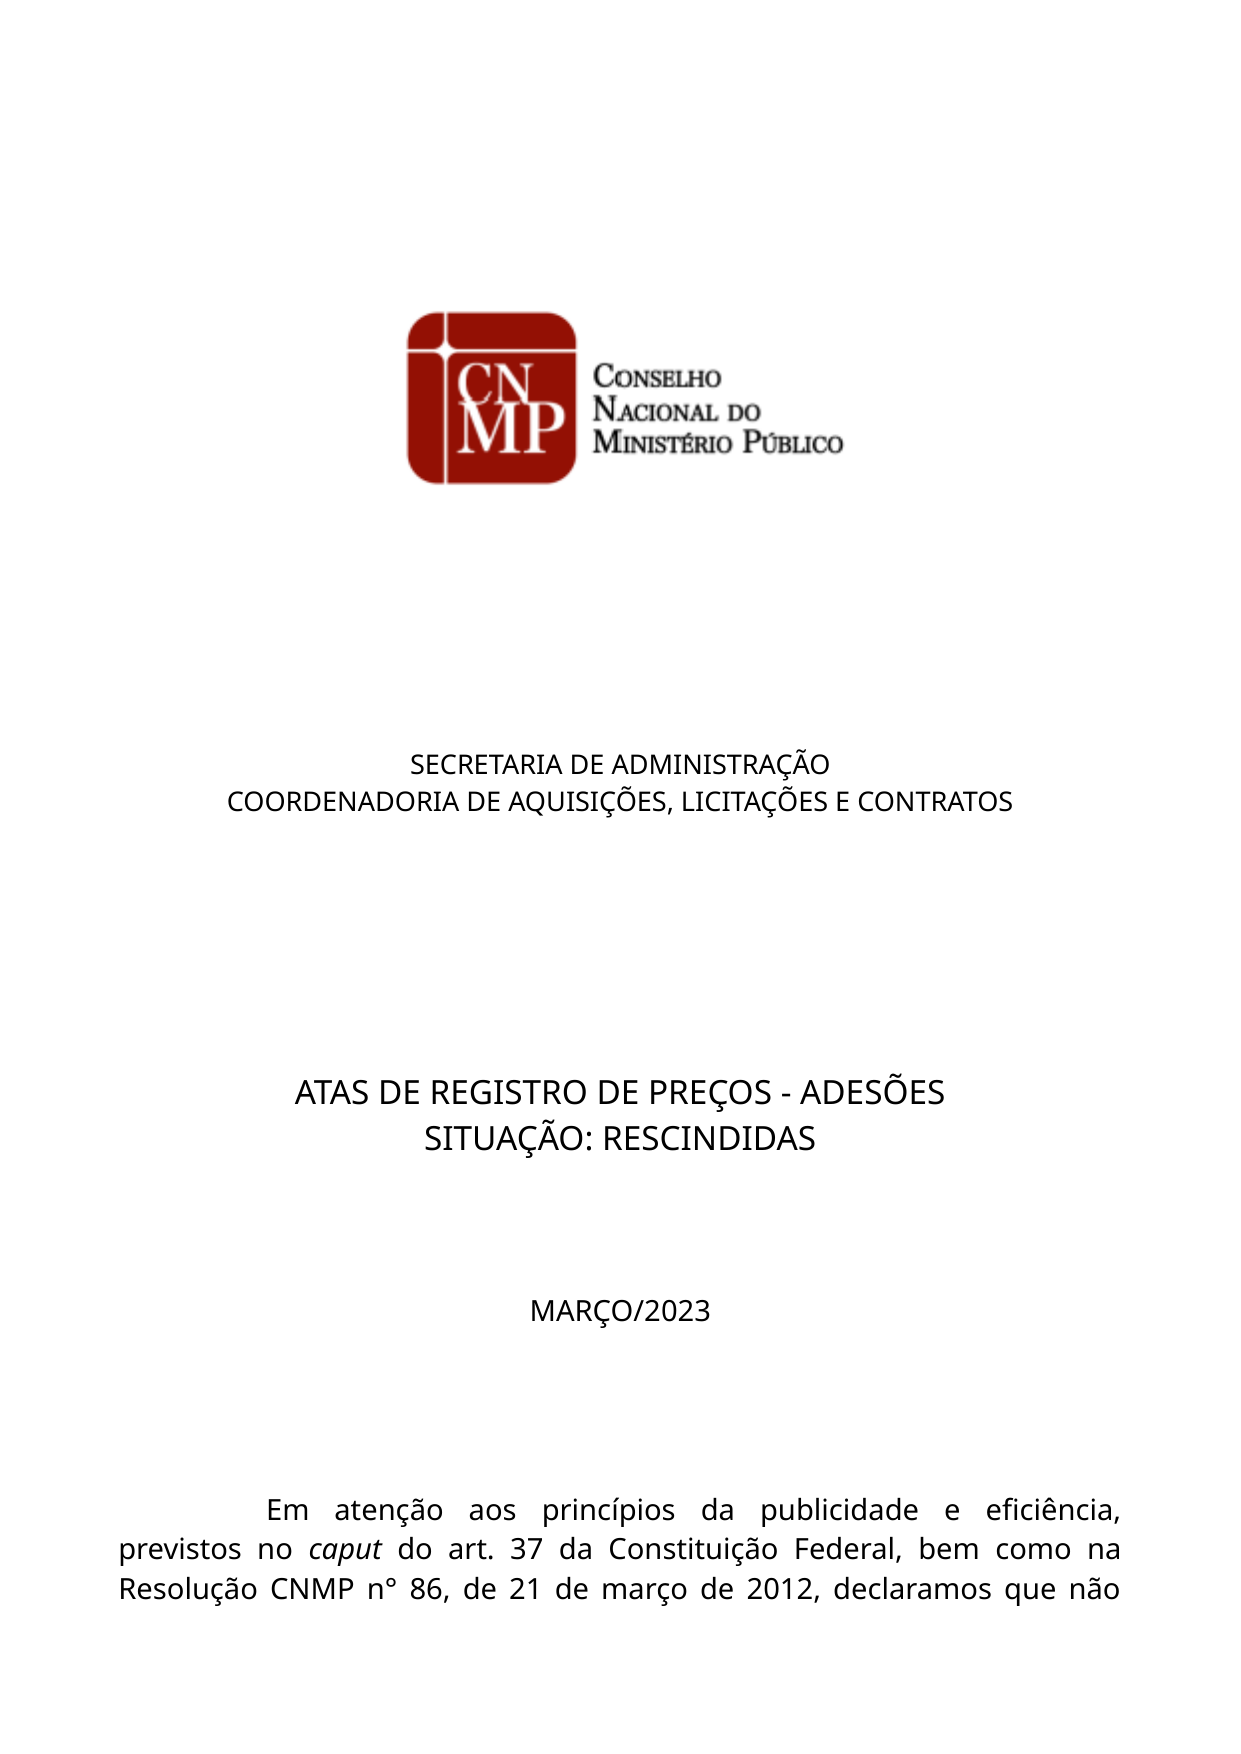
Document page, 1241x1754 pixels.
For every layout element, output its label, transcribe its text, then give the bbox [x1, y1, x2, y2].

text ATAS DE REGISTRO DE PREÇOS - ADESÕES [118, 1069, 1122, 1114]
text COORDENADORIA DE AQUISIÇÕES, LICITAÇÕES E CONTRATOS [118, 782, 1122, 819]
text SECRETARIA DE ADMINISTRAÇÃO [118, 746, 1122, 782]
text SITUAÇÃO: RESCINDIDAS [118, 1114, 1122, 1160]
text Em atenção aos princípios da publicidade e eficiência, previstos no caput do art. 37 da Constituição Federal, bem como na Resolução CNMP n° 86, de 21 de março de 2012, declaramos que não [118, 1489, 1122, 1608]
text MARÇO/2023 [118, 1290, 1122, 1330]
